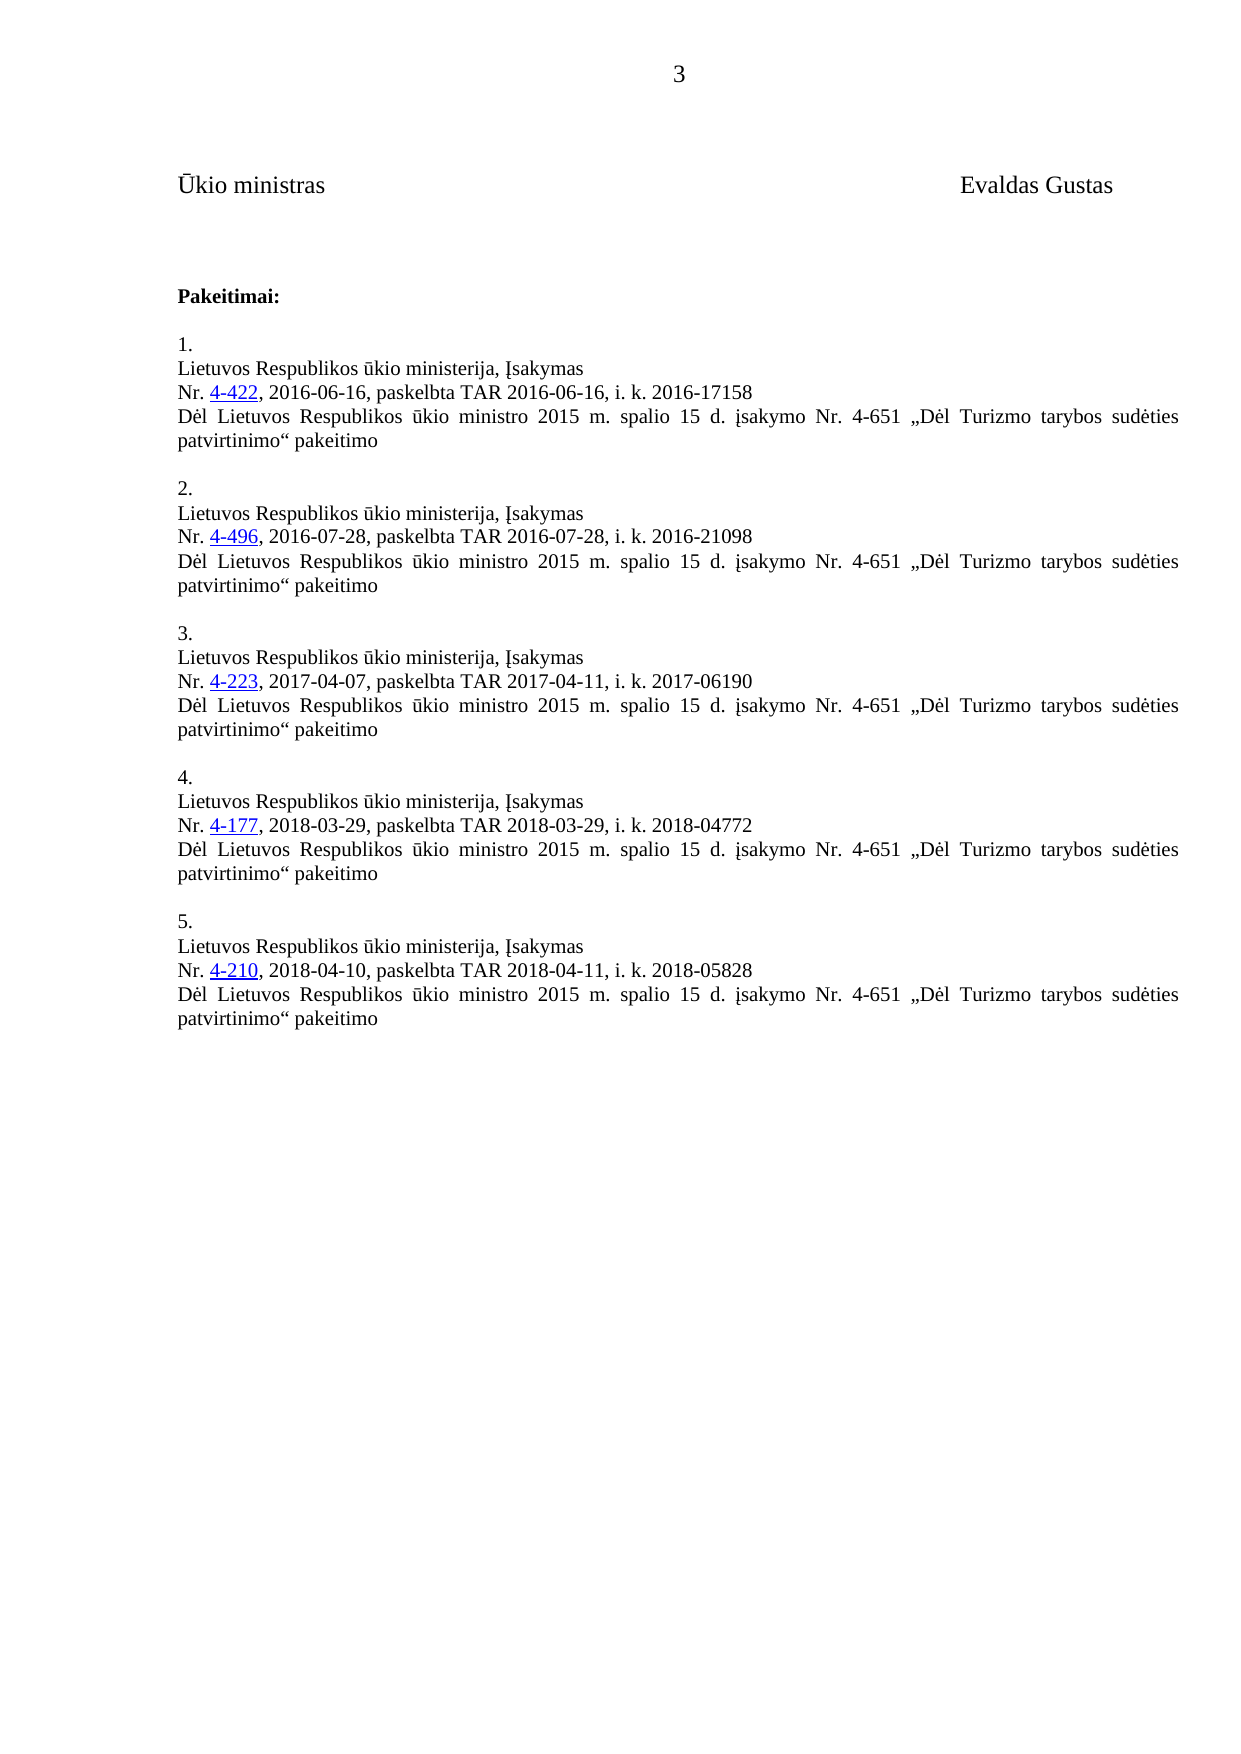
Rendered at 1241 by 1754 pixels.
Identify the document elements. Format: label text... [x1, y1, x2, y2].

text Lietuvos Respublikos ūkio ministerija, Įsakymas [177, 500, 1181, 524]
text 4. [177, 765, 1181, 789]
text Dėl Lietuvos Respublikos ūkio ministro 2015 m. spalio 15 d. įsakymo Nr. 4-651 „Dėl Turizmo tarybos sudėties patvirtinimo“ pakeitimo [177, 837, 1181, 885]
text 2. [177, 476, 1181, 500]
text Nr. 4-496, 2016-07-28, paskelbta TAR 2016-07-28, i. k. 2016-21098 [177, 524, 1181, 548]
text Dėl Lietuvos Respublikos ūkio ministro 2015 m. spalio 15 d. įsakymo Nr. 4-651 „Dėl Turizmo tarybos sudėties patvirtinimo“ pakeitimo [177, 548, 1181, 597]
text Nr. 4-223, 2017-04-07, paskelbta TAR 2017-04-11, i. k. 2017-06190 [177, 669, 1181, 693]
text Pakeitimai: [177, 284, 1181, 308]
text Nr. 4-422, 2016-06-16, paskelbta TAR 2016-06-16, i. k. 2016-17158 [177, 380, 1181, 404]
text 5. [177, 909, 1181, 933]
text Ūkio ministras Evaldas Gustas [177, 170, 1181, 198]
text Lietuvos Respublikos ūkio ministerija, Įsakymas [177, 933, 1181, 958]
text 1. [177, 332, 1181, 356]
text Nr. 4-177, 2018-03-29, paskelbta TAR 2018-03-29, i. k. 2018-04772 [177, 813, 1181, 837]
text Nr. 4-210, 2018-04-10, paskelbta TAR 2018-04-11, i. k. 2018-05828 [177, 958, 1181, 982]
text Dėl Lietuvos Respublikos ūkio ministro 2015 m. spalio 15 d. įsakymo Nr. 4-651 „Dėl Turizmo tarybos sudėties patvirtinimo“ pakeitimo [177, 404, 1181, 452]
text Dėl Lietuvos Respublikos ūkio ministro 2015 m. spalio 15 d. įsakymo Nr. 4-651 „Dėl Turizmo tarybos sudėties patvirtinimo“ pakeitimo [177, 982, 1181, 1030]
text Lietuvos Respublikos ūkio ministerija, Įsakymas [177, 789, 1181, 813]
text Dėl Lietuvos Respublikos ūkio ministro 2015 m. spalio 15 d. įsakymo Nr. 4-651 „Dėl Turizmo tarybos sudėties patvirtinimo“ pakeitimo [177, 693, 1181, 741]
text Lietuvos Respublikos ūkio ministerija, Įsakymas [177, 645, 1181, 669]
text 3. [177, 621, 1181, 645]
text Lietuvos Respublikos ūkio ministerija, Įsakymas [177, 356, 1181, 380]
